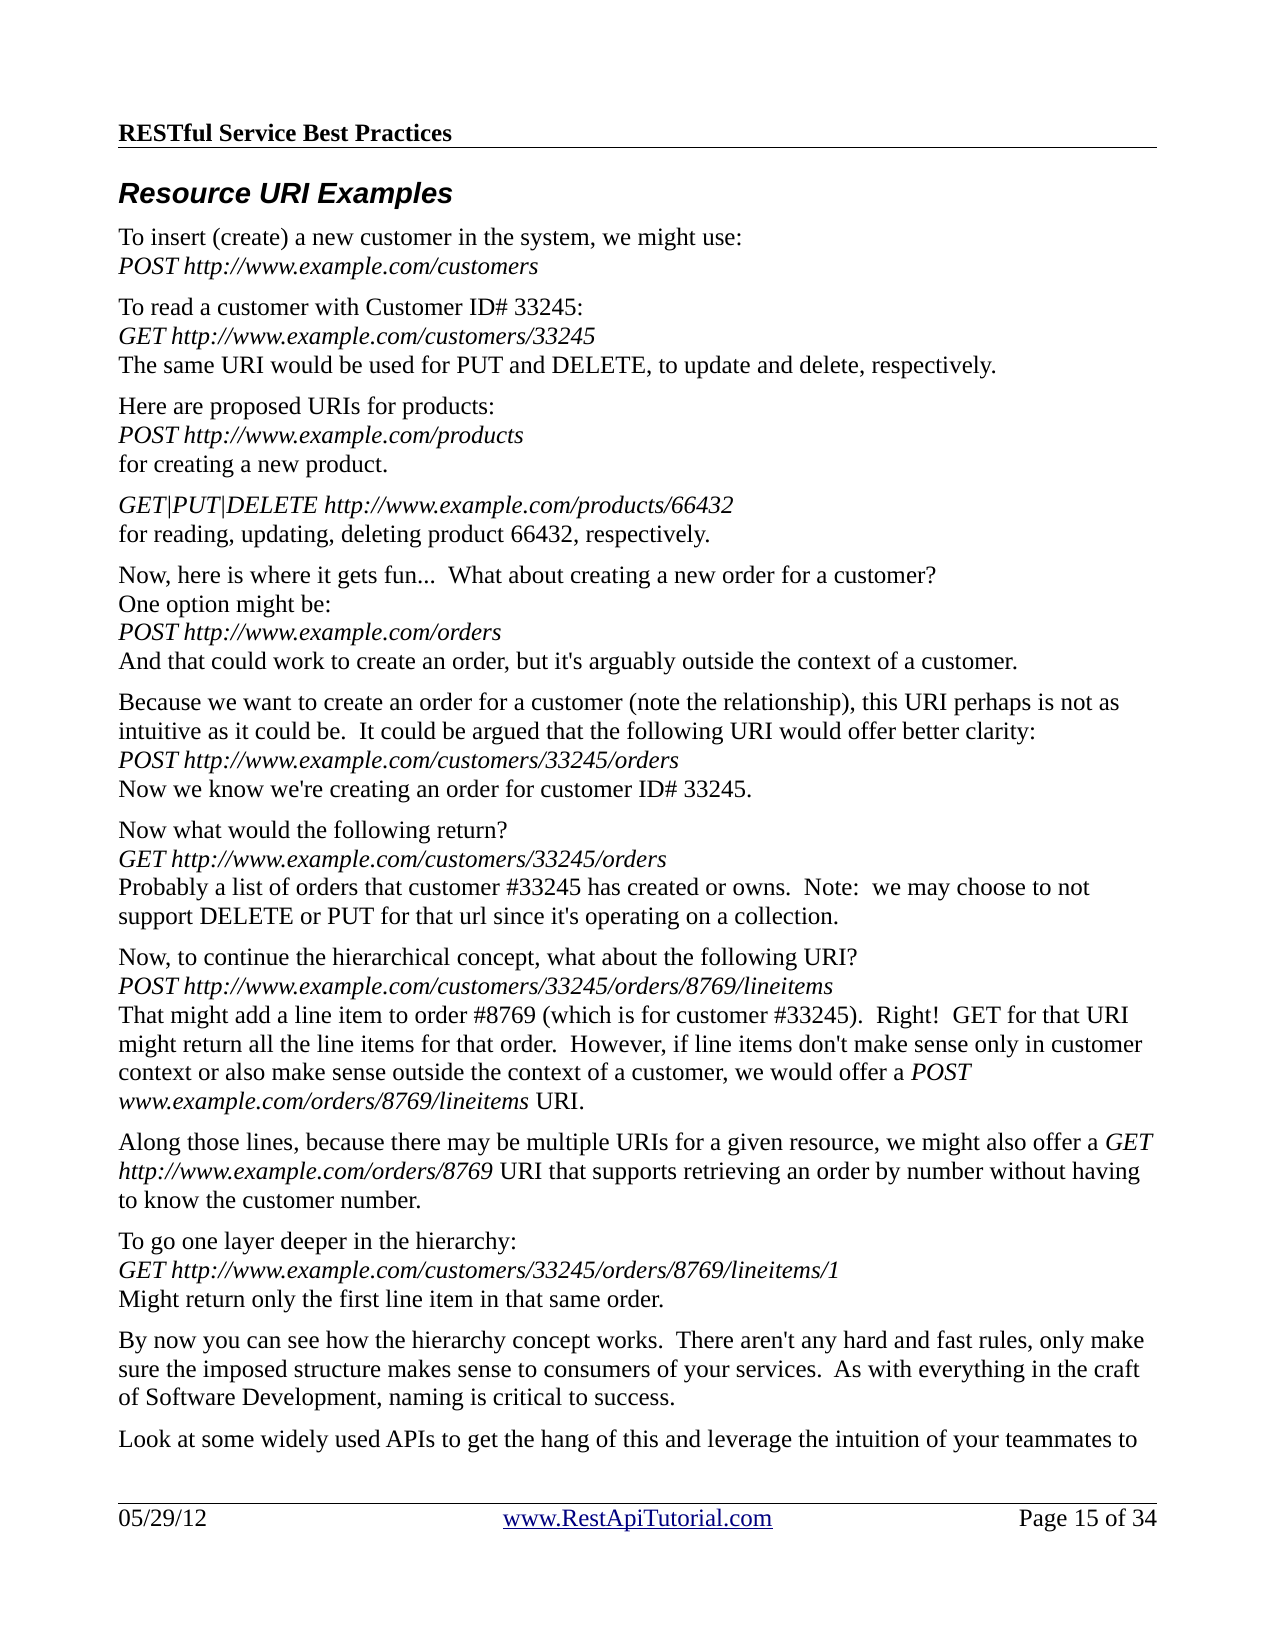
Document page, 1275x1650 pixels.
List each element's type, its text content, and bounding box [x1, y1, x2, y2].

text Now, here is where it gets fun... What about creating a new order for a customer? [118, 560, 1157, 589]
text GET http://www.example.com/customers/33245/orders [118, 844, 1157, 872]
text Look at some widely used APIs to get the hang of this and leverage the intuition of your teammates to [118, 1424, 1157, 1452]
text for creating a new product. [118, 449, 1157, 477]
text GET|PUT|DELETE http://www.example.com/products/66432 [118, 490, 1157, 519]
text POST http://www.example.com/products [118, 420, 1157, 449]
text Now what would the following return? [118, 815, 1157, 844]
text One option might be: [118, 589, 1157, 617]
text And that could work to create an order, but it's arguably outside the context of a customer. [118, 646, 1157, 675]
text The same URI would be used for PUT and DELETE, to update and delete, respectively. [118, 350, 1157, 379]
text POST http://www.example.com/customers/33245/orders [118, 745, 1157, 774]
text Now, to continue the hierarchical concept, what about the following URI? [118, 942, 1157, 971]
text To insert (create) a new customer in the system, we might use: [118, 222, 1157, 251]
text POST http://www.example.com/orders [118, 617, 1157, 646]
text By now you can see how the hierarchy concept works. There aren't any hard and fast rules, only make sure the imposed structure makes sense to consumers of your services. As with everything in the craft of Software Development, naming is critical to success. [118, 1325, 1157, 1411]
text To go one layer deeper in the hierarchy: [118, 1226, 1157, 1255]
text GET http://www.example.com/customers/33245 [118, 321, 1157, 350]
text POST http://www.example.com/customers/33245/orders/8769/lineitems [118, 971, 1157, 1000]
text for reading, updating, deleting product 66432, respectively. [118, 519, 1157, 547]
text Might return only the first line item in that same order. [118, 1284, 1157, 1312]
text POST http://www.example.com/customers [118, 251, 1157, 280]
text Probably a list of orders that customer #33245 has created or owns. Note: we may choose to not support DELETE or PUT for that url since it's operating on a collection. [118, 872, 1157, 930]
text Along those lines, because there may be multiple URIs for a given resource, we might also offer a GET http://www.example.com/orders/8769 URI that supports retrieving an order by number without having to know the customer number. [118, 1127, 1157, 1214]
subtitle Resource URI Examples [118, 176, 1157, 210]
text To read a customer with Customer ID# 33245: [118, 292, 1157, 321]
text Now we know we're creating an order for customer ID# 33245. [118, 774, 1157, 802]
text Because we want to create an order for a customer (note the relationship), this URI perhaps is not as intuitive as it could be. It could be argued that the following URI would offer better clarity: [118, 687, 1157, 745]
text That might add a line item to order #8769 (which is for customer #33245). Right! GET for that URI might return all the line items for that order. However, if line items don't make sense only in customer context or also make sense outside the context of a customer, we would offer a POST www.example.com/orders/8769/lineitems URI. [118, 1000, 1157, 1115]
text GET http://www.example.com/customers/33245/orders/8769/lineitems/1 [118, 1255, 1157, 1284]
text Here are proposed URIs for products: [118, 391, 1157, 420]
